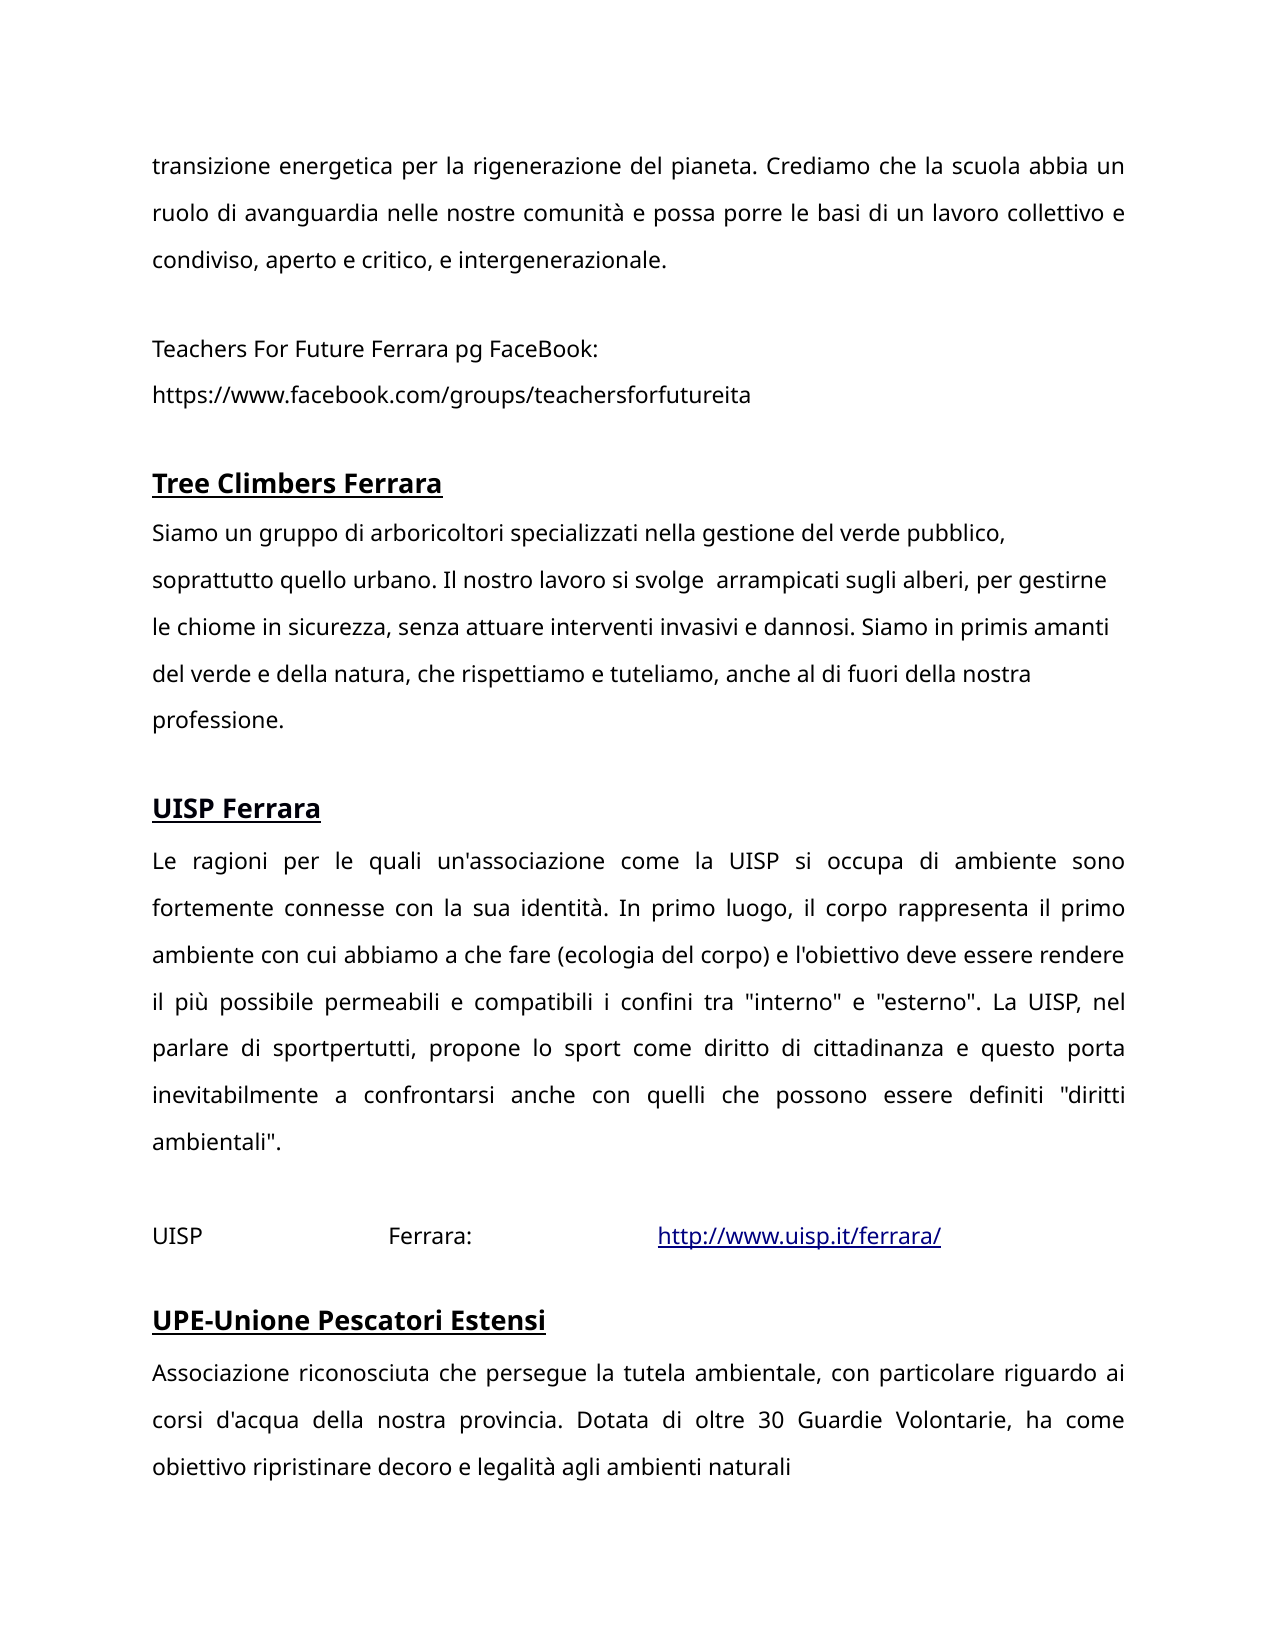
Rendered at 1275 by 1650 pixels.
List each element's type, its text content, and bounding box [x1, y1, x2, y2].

text Tree Climbers Ferrara Siamo un gruppo di arboricoltori specializzati nella gestione del verde pubblico, soprattutto quello urbano. Il nostro lavoro si svolge arrampicati sugli alberi, per gestirne le chiome in sicurezza, senza attuare interventi invasivi e dannosi. Siamo in primis amanti del verde e della natura, che rispettiamo e tuteliamo, anche al di fuori della nostra professione. [152, 464, 1126, 736]
text Associazione riconosciuta che persegue la tutela ambientale, con particolare riguardo ai corsi d'acqua della nostra provincia. Dotata di oltre 30 Guardie Volontarie, ha come obiettivo ripristinare decoro e legalità agli ambienti naturali [152, 1357, 1126, 1482]
text UPE-Unione Pescatori Estensi [152, 1302, 1126, 1339]
text Teachers For Future Ferrara pg FaceBook: https://www.facebook.com/groups/teachersforfutureita [152, 333, 1126, 411]
text transizione energetica per la rigenerazione del pianeta. Crediamo che la scuola abbia un ruolo di avanguardia nelle nostre comunità e possa porre le basi di un lavoro collettivo e condiviso, aperto e critico, e intergenerazionale. [152, 150, 1126, 275]
text UISP Ferrara [152, 789, 1126, 826]
text Le ragioni per le quali un'associazione come la UISP si occupa di ambiente sono fortemente connesse con la sua identità. In primo luogo, il corpo rappresenta il primo ambiente con cui abbiamo a che fare (ecologia del corpo) e l'obiettivo deve essere rendere il più possibile permeabili e compatibili i confini tra "interno" e "esterno". La UISP, nel parlare di sportpertutti, propone lo sport come diritto di cittadinanza e questo porta inevitabilmente a confrontarsi anche con quelli che possono essere definiti "diritti ambientali". UISP Ferrara: http://www.uisp.it/ferrara/ [152, 845, 1126, 1289]
